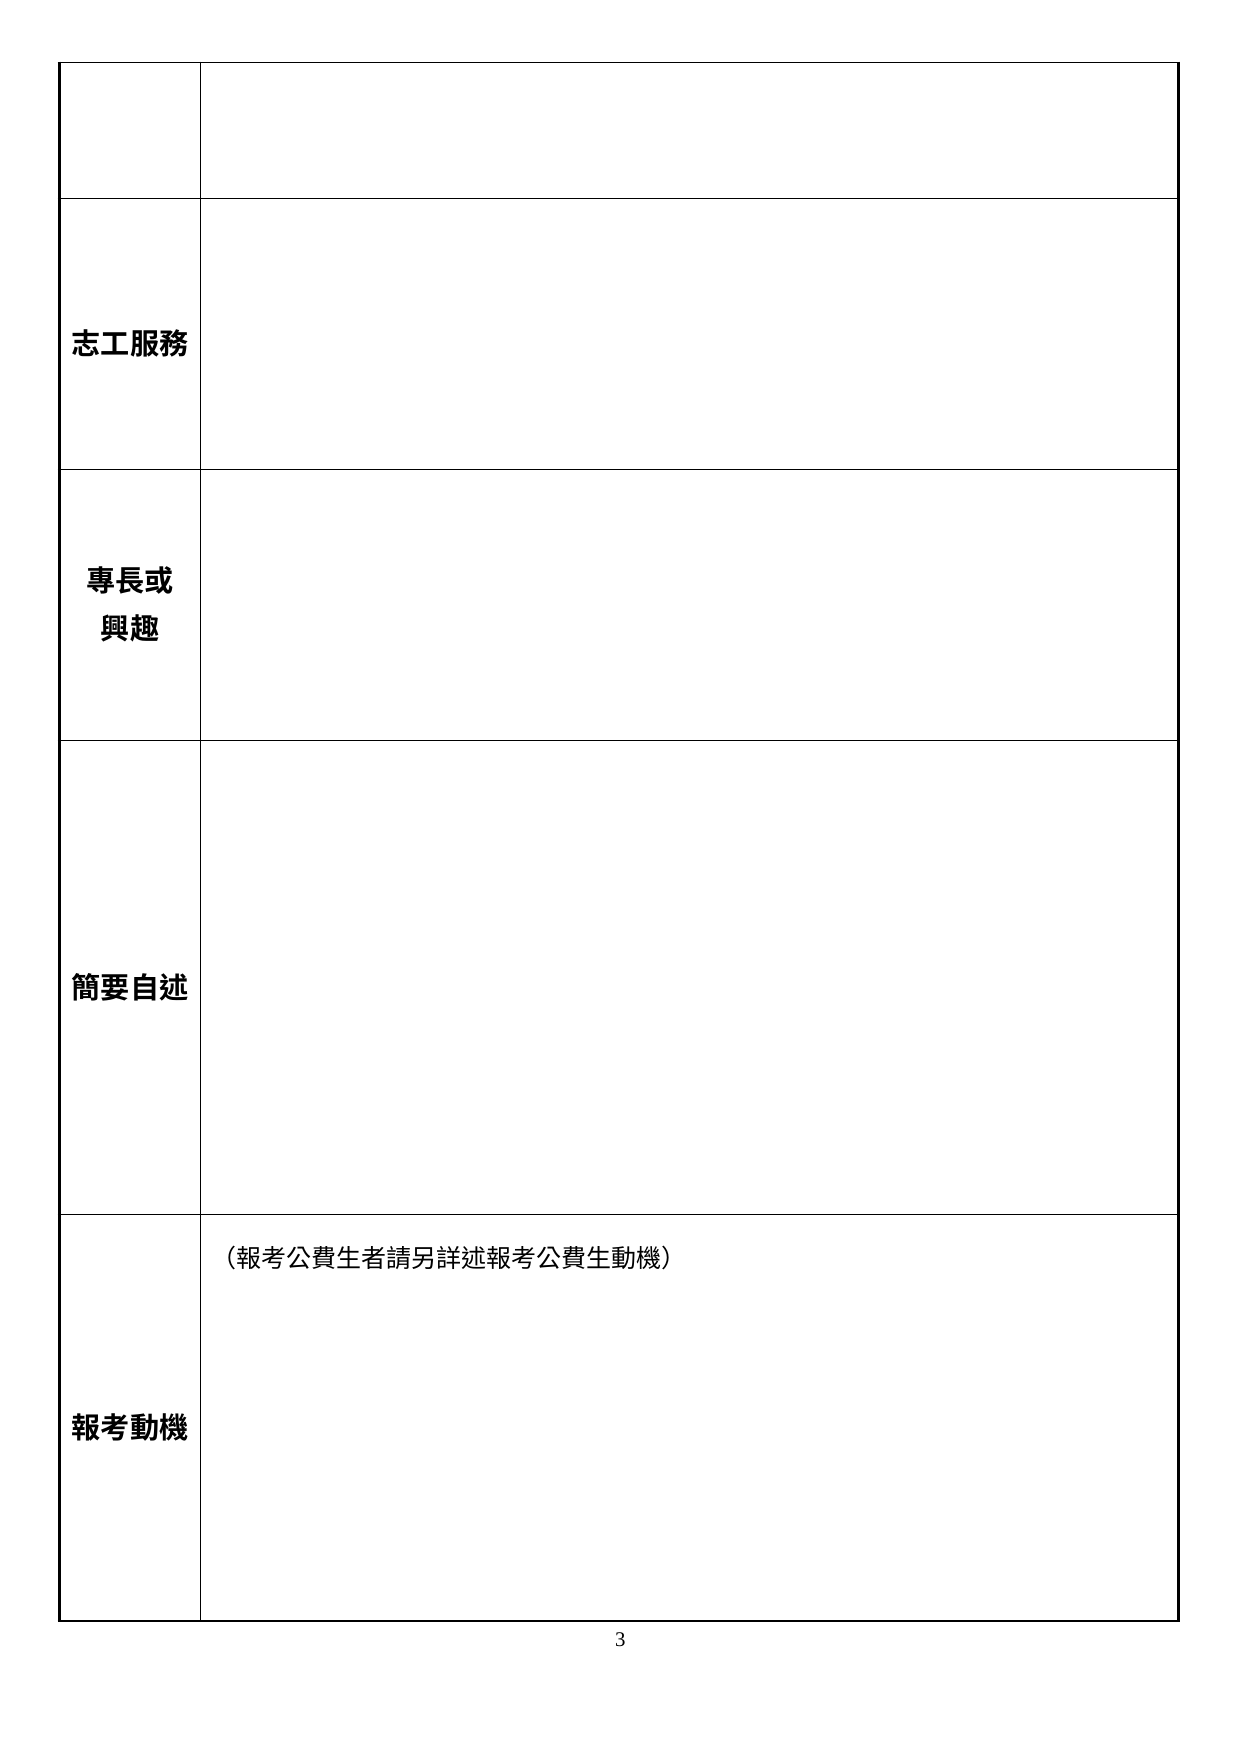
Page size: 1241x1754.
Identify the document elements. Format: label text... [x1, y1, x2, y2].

table_cell 專長或 興趣 [61, 470, 200, 740]
table_cell 志工服務 [61, 199, 200, 469]
table_cell [61, 63, 200, 197]
table_cell 報考動機 [61, 1215, 200, 1620]
table_cell [201, 741, 1177, 1214]
table_cell 簡要自述 [61, 741, 200, 1214]
table_cell （報考公費生者請另詳述報考公費生動機） [201, 1215, 1177, 1620]
table_cell [201, 199, 1177, 469]
table_cell [201, 63, 1177, 197]
table_cell [201, 470, 1177, 740]
